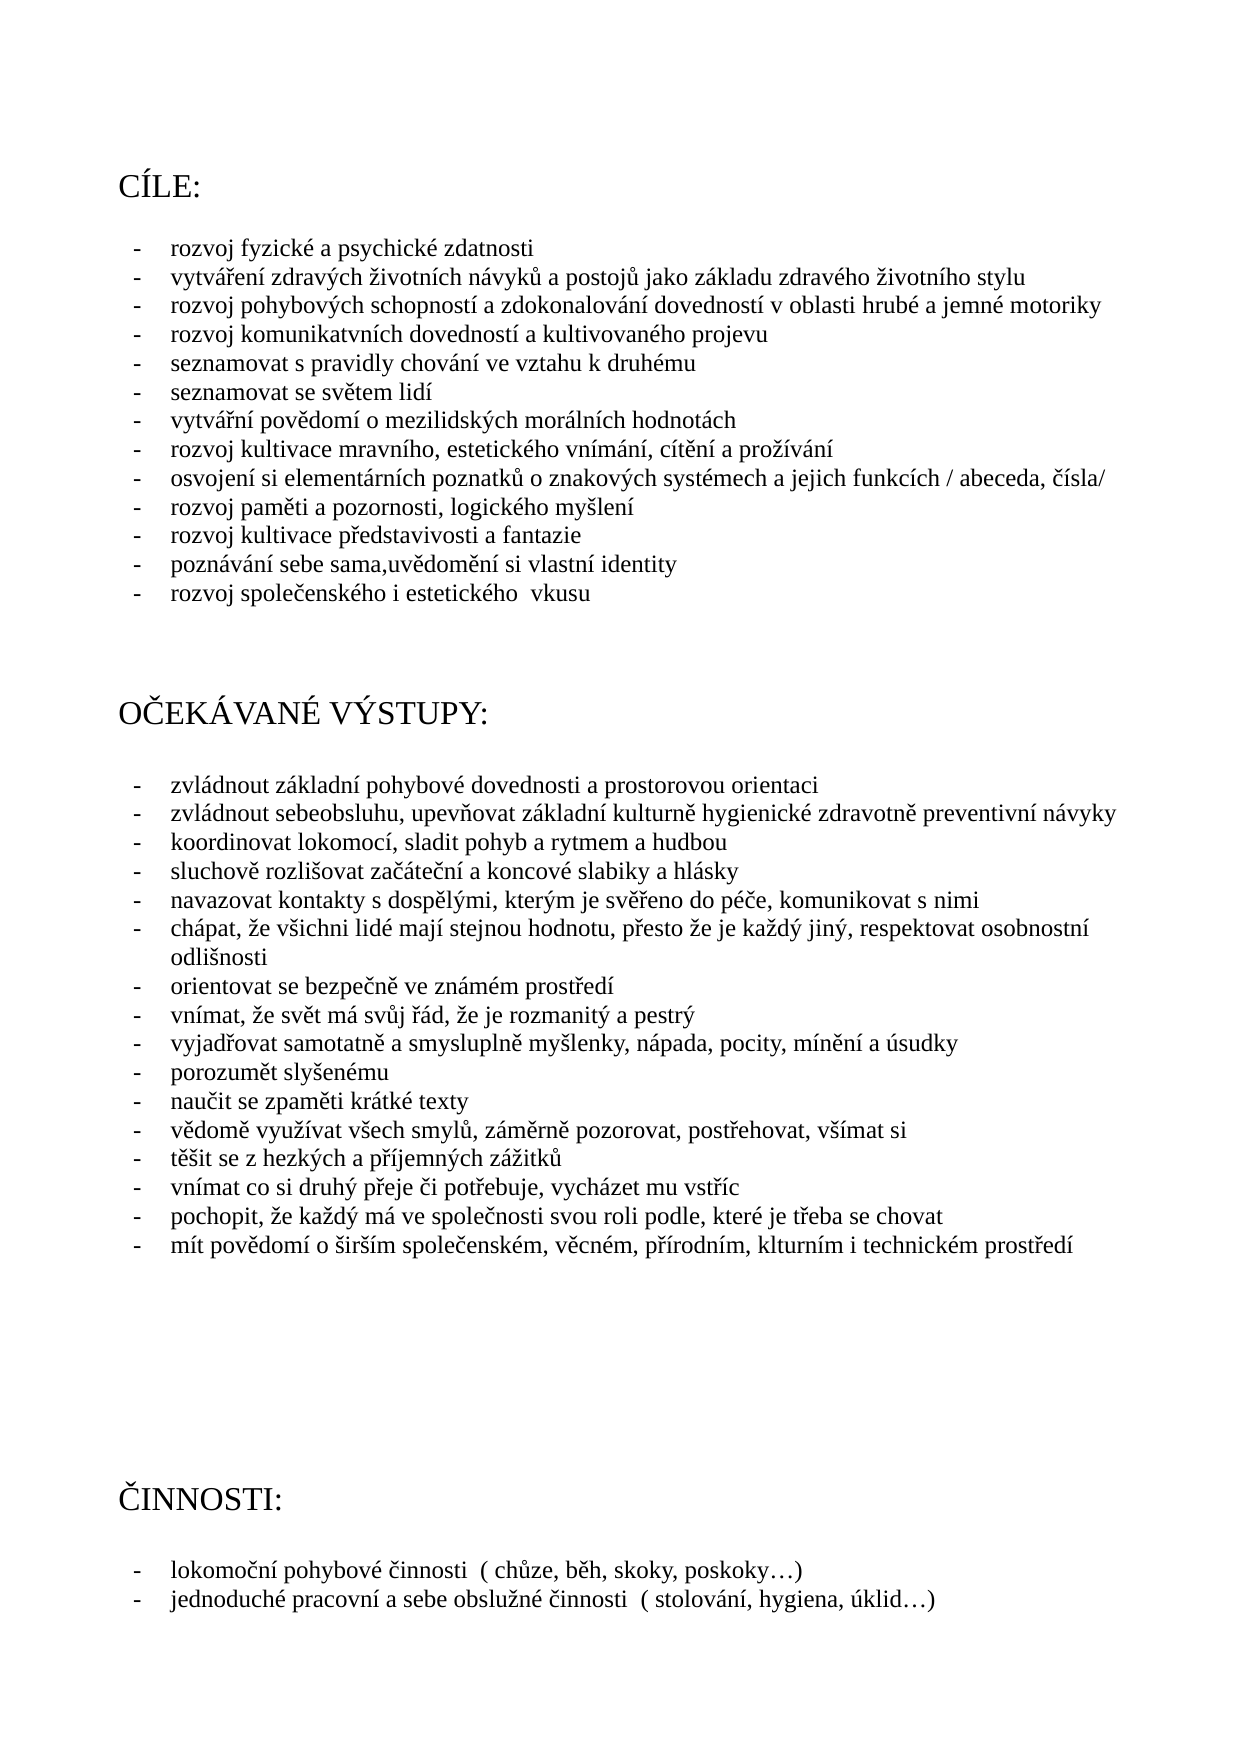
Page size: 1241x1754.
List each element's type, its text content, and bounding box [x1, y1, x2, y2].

list rozvoj kultivace mravního, estetického vnímání, cítění a prožívání [133, 434, 1122, 463]
list těšit se z hezkých a příjemných zážitků [133, 1143, 1122, 1172]
list rozvoj paměti a pozornosti, logického myšlení [133, 492, 1122, 521]
list zvládnout sebeobsluhu, upevňovat základní kulturně hygienické zdravotně preventivní návyky [133, 798, 1122, 827]
list lokomoční pohybové činnosti ( chůze, běh, skoky, poskoky…) [133, 1556, 1122, 1584]
list vědomě využívat všech smylů, záměrně pozorovat, postřehovat, všímat si [133, 1115, 1122, 1143]
list mít povědomí o širším společenském, věcném, přírodním, klturním i technickém prostředí [133, 1230, 1122, 1258]
list vnímat co si druhý přeje či potřebuje, vycházet mu vstříc [133, 1172, 1122, 1201]
list navazovat kontakty s dospělými, kterým je svěřeno do péče, komunikovat s nimi [133, 885, 1122, 913]
list naučit se zpaměti krátké texty [133, 1086, 1122, 1115]
list vytvářní povědomí o mezilidských morálních hodnotách [133, 406, 1122, 434]
list poznávání sebe sama,uvědomění si vlastní identity [133, 549, 1122, 578]
list seznamovat s pravidly chování ve vztahu k druhému [133, 348, 1122, 377]
list rozvoj společenského i estetického vkusu [133, 578, 1122, 607]
list rozvoj pohybových schopností a zdokonalování dovedností v oblasti hrubé a jemné motoriky [133, 291, 1122, 319]
list porozumět slyšenému [133, 1057, 1122, 1086]
text CÍLE: [118, 166, 1122, 204]
list orientovat se bezpečně ve známém prostředí [133, 971, 1122, 1000]
list seznamovat se světem lidí [133, 377, 1122, 406]
list vytváření zdravých životních návyků a postojů jako základu zdravého životního stylu [133, 262, 1122, 291]
list zvládnout základní pohybové dovednosti a prostorovou orientaci [133, 770, 1122, 798]
list sluchově rozlišovat začáteční a koncové slabiky a hlásky [133, 856, 1122, 885]
text ČINNOSTI: [118, 1479, 1122, 1517]
list rozvoj fyzické a psychické zdatnosti [133, 233, 1122, 262]
list rozvoj komunikatvních dovedností a kultivovaného projevu [133, 319, 1122, 348]
list koordinovat lokomocí, sladit pohyb a rytmem a hudbou [133, 827, 1122, 856]
text OČEKÁVANÉ VÝSTUPY: [118, 693, 1122, 731]
list osvojení si elementárních poznatků o znakových systémech a jejich funkcích / abeceda, čísla/ [133, 463, 1122, 492]
list chápat, že všichni lidé mají stejnou hodnotu, přesto že je každý jiný, respektovat osobnostní odlišnosti [133, 913, 1122, 971]
list rozvoj kultivace představivosti a fantazie [133, 521, 1122, 549]
list vyjadřovat samotatně a smysluplně myšlenky, nápada, pocity, mínění a úsudky [133, 1028, 1122, 1057]
list vnímat, že svět má svůj řád, že je rozmanitý a pestrý [133, 1000, 1122, 1028]
list pochopit, že každý má ve společnosti svou roli podle, které je třeba se chovat [133, 1201, 1122, 1230]
list jednoduché pracovní a sebe obslužné činnosti ( stolování, hygiena, úklid…) [133, 1584, 1122, 1613]
